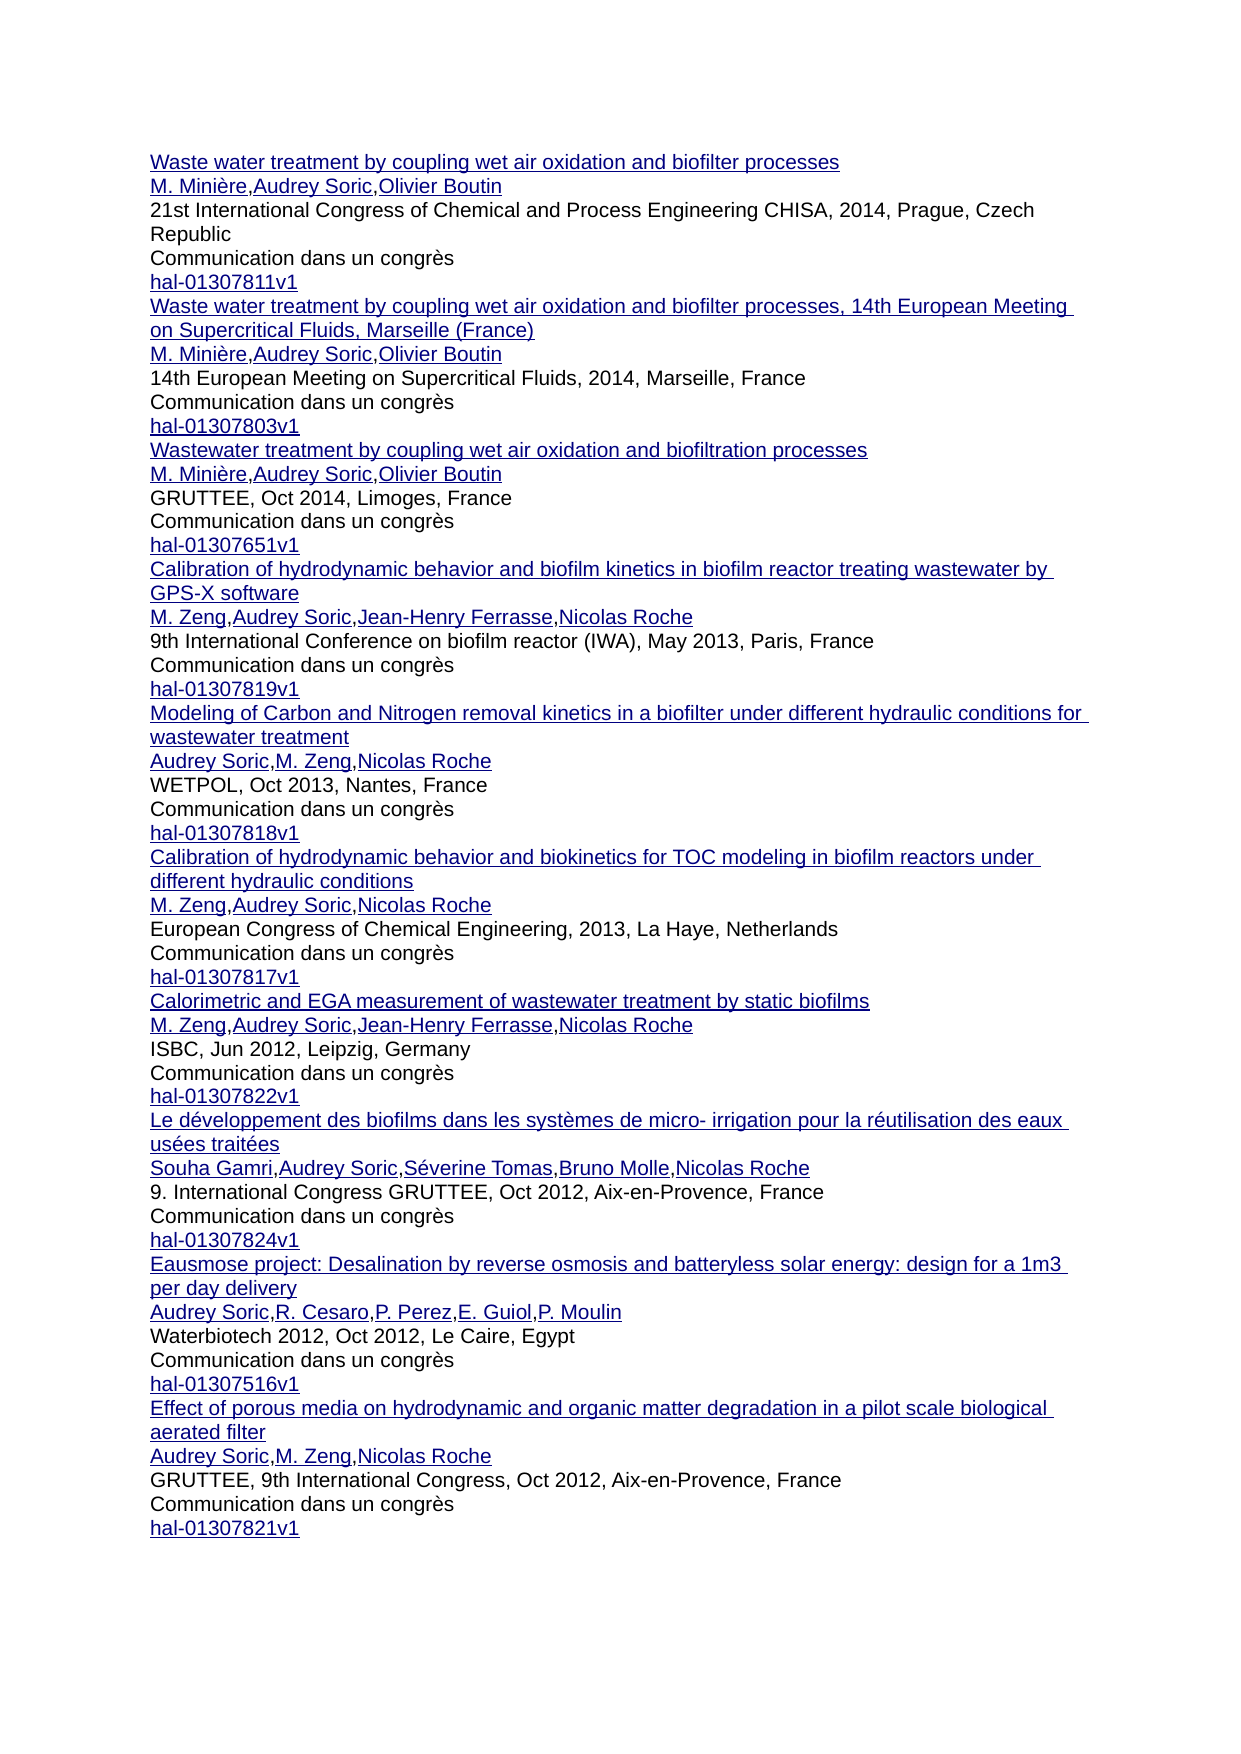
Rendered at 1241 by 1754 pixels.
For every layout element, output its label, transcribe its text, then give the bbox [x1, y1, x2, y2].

table_cell Waste water treatment by coupling wet air oxidation and biofilter processes M. Minière,Audrey Soric,Olivier Boutin 21st International Congress of Chemical and Process Engineering CHISA, 2014, Prague, Czech Republic Communication dans un congrès hal-01307811v1 [150, 150, 1090, 294]
table_cell Calibration of hydrodynamic behavior and biofilm kinetics in biofilm reactor treating wastewater by GPS-X software M. Zeng,Audrey Soric,Jean-Henry Ferrasse,Nicolas Roche 9th International Conference on biofilm reactor (IWA), May 2013, Paris, France Communication dans un congrès hal-01307819v1 [150, 557, 1090, 701]
table_cell Wastewater treatment by coupling wet air oxidation and biofiltration processes M. Minière,Audrey Soric,Olivier Boutin GRUTTEE, Oct 2014, Limoges, France Communication dans un congrès hal-01307651v1 [150, 438, 1090, 557]
table_cell Le développement des biofilms dans les systèmes de micro- irrigation pour la réutilisation des eaux usées traitées Souha Gamri,Audrey Soric,Séverine Tomas,Bruno Molle,Nicolas Roche 9. International Congress GRUTTEE, Oct 2012, Aix-en-Provence, France Communication dans un congrès hal-01307824v1 [150, 1108, 1090, 1252]
table_cell Modeling of Carbon and Nitrogen removal kinetics in a biofilter under different hydraulic conditions for wastewater treatment Audrey Soric,M. Zeng,Nicolas Roche WETPOL, Oct 2013, Nantes, France Communication dans un congrès hal-01307818v1 [150, 701, 1090, 845]
table_cell Calorimetric and EGA measurement of wastewater treatment by static biofilms M. Zeng,Audrey Soric,Jean-Henry Ferrasse,Nicolas Roche ISBC, Jun 2012, Leipzig, Germany Communication dans un congrès hal-01307822v1 [150, 989, 1090, 1108]
table_cell Eausmose project: Desalination by reverse osmosis and batteryless solar energy: design for a 1m3 per day delivery Audrey Soric,R. Cesaro,P. Perez,E. Guiol,P. Moulin Waterbiotech 2012, Oct 2012, Le Caire, Egypt Communication dans un congrès hal-01307516v1 [150, 1252, 1090, 1396]
table_cell Effect of porous media on hydrodynamic and organic matter degradation in a pilot scale biological aerated filter Audrey Soric,M. Zeng,Nicolas Roche GRUTTEE, 9th International Congress, Oct 2012, Aix-en-Provence, France Communication dans un congrès hal-01307821v1 [150, 1396, 1090, 1539]
table_cell Calibration of hydrodynamic behavior and biokinetics for TOC modeling in biofilm reactors under different hydraulic conditions M. Zeng,Audrey Soric,Nicolas Roche European Congress of Chemical Engineering, 2013, La Haye, Netherlands Communication dans un congrès hal-01307817v1 [150, 845, 1090, 988]
table_cell Waste water treatment by coupling wet air oxidation and biofilter processes, 14th European Meeting on Supercritical Fluids, Marseille (France) M. Minière,Audrey Soric,Olivier Boutin 14th European Meeting on Supercritical Fluids, 2014, Marseille, France Communication dans un congrès hal-01307803v1 [150, 294, 1090, 437]
